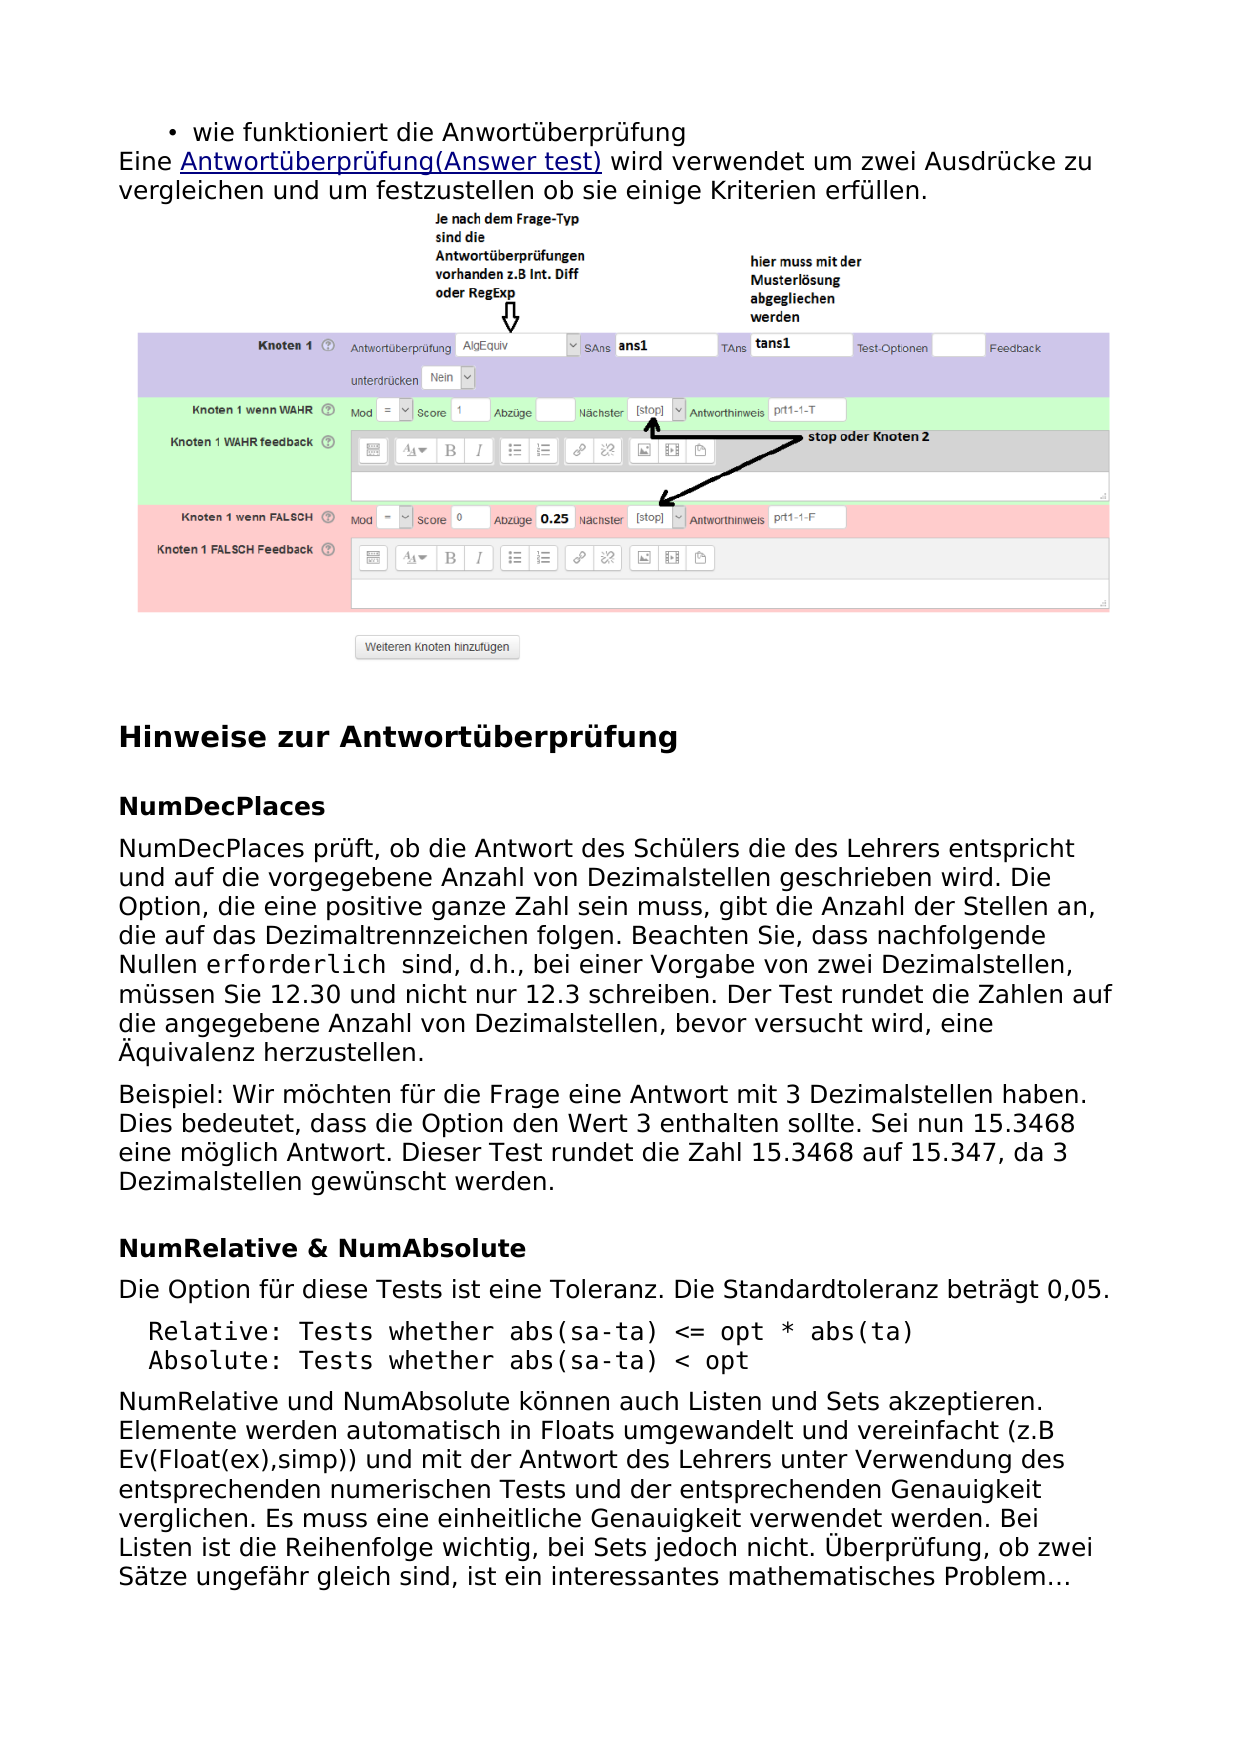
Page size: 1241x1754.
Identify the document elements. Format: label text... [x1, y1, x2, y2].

text Die Option für diese Tests ist eine Toleranz. Die Standardtoleranz beträgt 0,05. [118, 1276, 1122, 1305]
subtitle NumRelative & NumAbsolute [118, 1234, 1122, 1263]
text NumRelative und NumAbsolute können auch Listen und Sets akzeptieren. Elemente werden automatisch in Floats umgewandelt und vereinfacht (z.B Ev(Float(ex),simp)) und mit der Antwort des Lehrers unter Verwendung des entsprechenden numerischen Tests und der entsprechenden Genauigkeit verglichen. Es muss eine einheitliche Genauigkeit verwendet werden. Bei Listen ist die Reihenfolge wichtig, bei Sets jedoch nicht. Überprüfung, ob zwei Sätze ungefähr gleich sind, ist ein interessantes mathematisches Problem… [118, 1387, 1122, 1592]
subtitle NumDecPlaces [118, 792, 1122, 821]
subtitle Hinweise zur Antwortüberprüfung [118, 721, 1122, 755]
text Eine Antwortüberprüfung(Answer test) wird verwendet um zwei Ausdrücke zu vergleichen und um festzustellen ob sie einige Kriterien erfüllen. [118, 147, 1122, 205]
list wie funktioniert die Anwortüberprüfung [177, 118, 1122, 147]
picture [118, 205, 1123, 684]
text Beispiel: Wir möchten für die Frage eine Antwort mit 3 Dezimalstellen haben. Dies bedeutet, dass die Option den Wert 3 enthalten sollte. Sei nun 15.3468 eine möglich Antwort. Dieser Test rundet die Zahl 15.3468 auf 15.347, da 3 Dezimalstellen gewünscht werden. [118, 1080, 1122, 1196]
text Relative: Tests whether abs(sa-ta) <= opt * abs(ta) Absolute: Tests whether abs(sa-ta) < opt [118, 1317, 1122, 1376]
text NumDecPlaces prüft, ob die Antwort des Schülers die des Lehrers entspricht und auf die vorgegebene Anzahl von Dezimalstellen geschrieben wird. Die Option, die eine positive ganze Zahl sein muss, gibt die Anzahl der Stellen an, die auf das Dezimaltrennzeichen folgen. Beachten Sie, dass nachfolgende Nullen erforderlich sind, d.h., bei einer Vorgabe von zwei Dezimalstellen, müssen Sie 12.30 und nicht nur 12.3 schreiben. Der Test rundet die Zahlen auf die angegebene Anzahl von Dezimalstellen, bevor versucht wird, eine Äquivalenz herzustellen. [118, 834, 1122, 1067]
